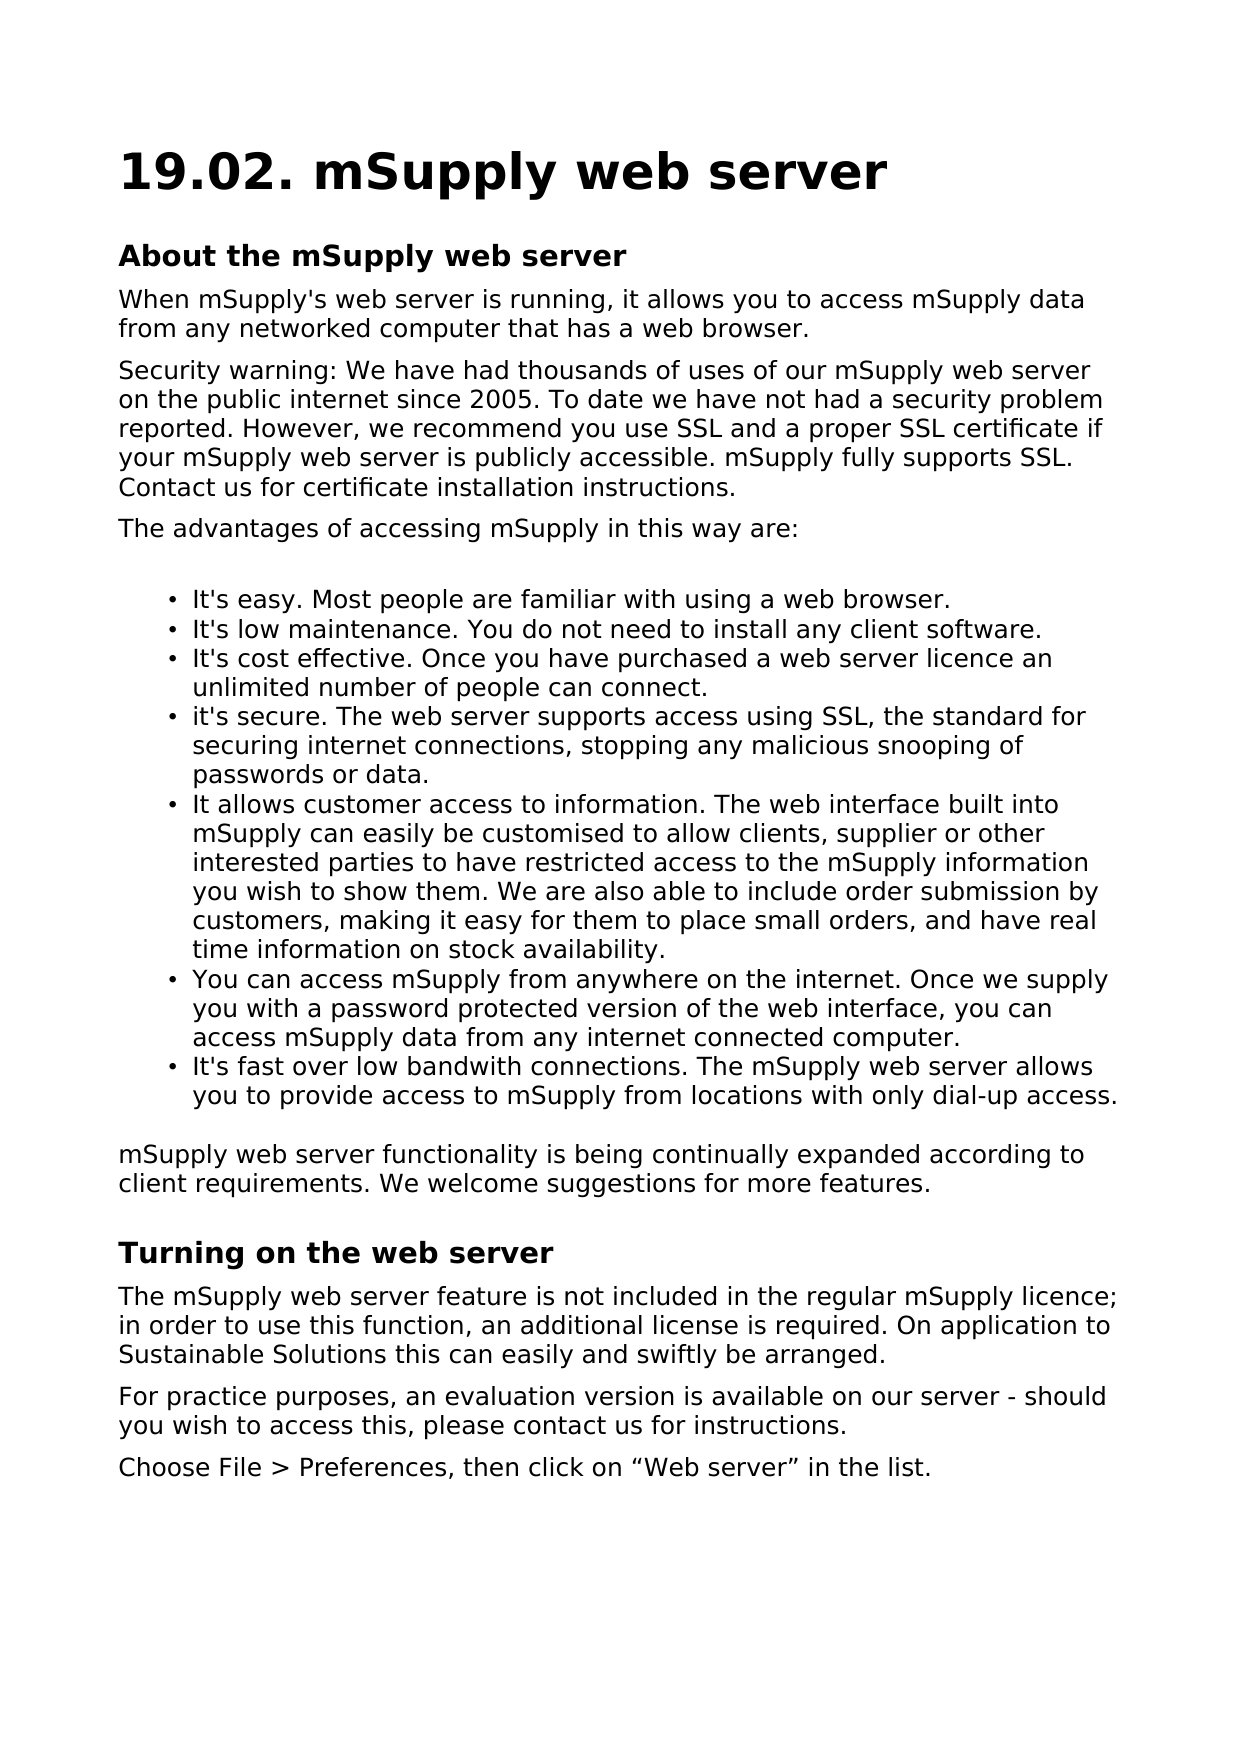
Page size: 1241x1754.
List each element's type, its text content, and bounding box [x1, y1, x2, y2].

list It allows customer access to information. The web interface built into mSupply can easily be customised to allow clients, supplier or other interested parties to have restricted access to the mSupply information you wish to show them. We are also able to include order submission by customers, making it easy for them to place small orders, and have real time information on stock availability. [177, 790, 1122, 965]
text Choose File > Preferences, then click on “Web server” in the list. [118, 1453, 1122, 1482]
list You can access mSupply from anywhere on the internet. Once we supply you with a password protected version of the web interface, you can access mSupply data from any internet connected computer. [177, 965, 1122, 1052]
text mSupply web server functionality is being continually expanded according to client requirements. We welcome suggestions for more features. [118, 1140, 1122, 1198]
subtitle Turning on the web server [118, 1236, 1122, 1270]
text The advantages of accessing mSupply in this way are: [118, 514, 1122, 544]
list it's secure. The web server supports access using SSL, the standard for securing internet connections, stopping any malicious snooping of passwords or data. [177, 702, 1122, 790]
list It's easy. Most people are familiar with using a web browser. [177, 586, 1122, 615]
list It's fast over low bandwith connections. The mSupply web server allows you to provide access to mSupply from locations with only dial-up access. [177, 1052, 1122, 1111]
text When mSupply's web server is running, it allows you to access mSupply data from any networked computer that has a web browser. [118, 285, 1122, 344]
subtitle About the mSupply web server [118, 239, 1122, 273]
text Security warning: We have had thousands of uses of our mSupply web server on the public internet since 2005. To date we have not had a security problem reported. However, we recommend you use SSL and a proper SSL certificate if your mSupply web server is publicly accessible. mSupply fully supports SSL. Contact us for certificate installation instructions. [118, 356, 1122, 502]
text The mSupply web server feature is not included in the regular mSupply licence; in order to use this function, an additional license is required. On application to Sustainable Solutions this can easily and swiftly be arranged. [118, 1282, 1122, 1370]
text For practice purposes, an evaluation version is available on our server - should you wish to access this, please contact us for instructions. [118, 1382, 1122, 1441]
list It's low maintenance. You do not need to install any client software. [177, 615, 1122, 644]
list It's cost effective. Once you have purchased a web server licence an unlimited number of people can connect. [177, 644, 1122, 702]
subtitle 19.02. mSupply web server [118, 143, 1122, 201]
